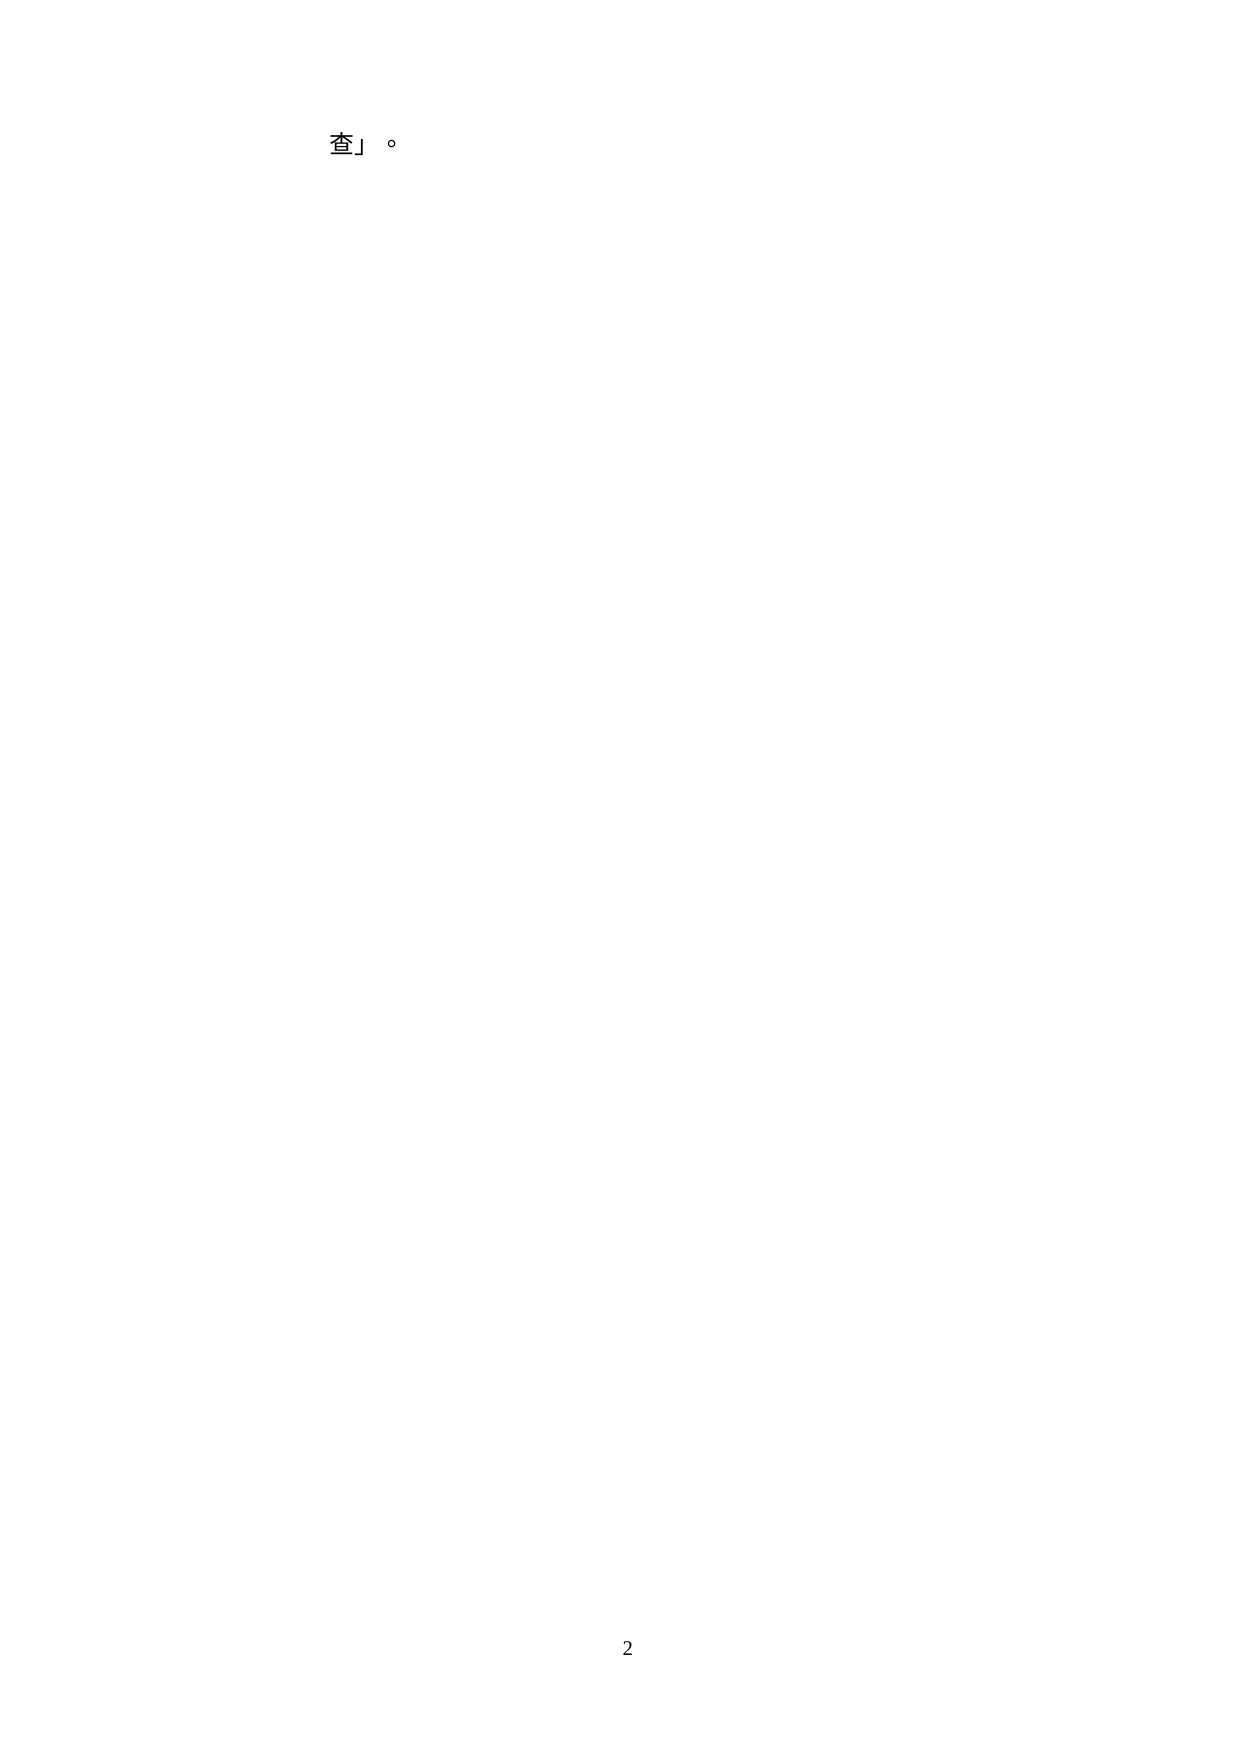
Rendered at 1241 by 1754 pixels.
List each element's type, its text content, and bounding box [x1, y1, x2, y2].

text 查」。 [192, 112, 1137, 164]
